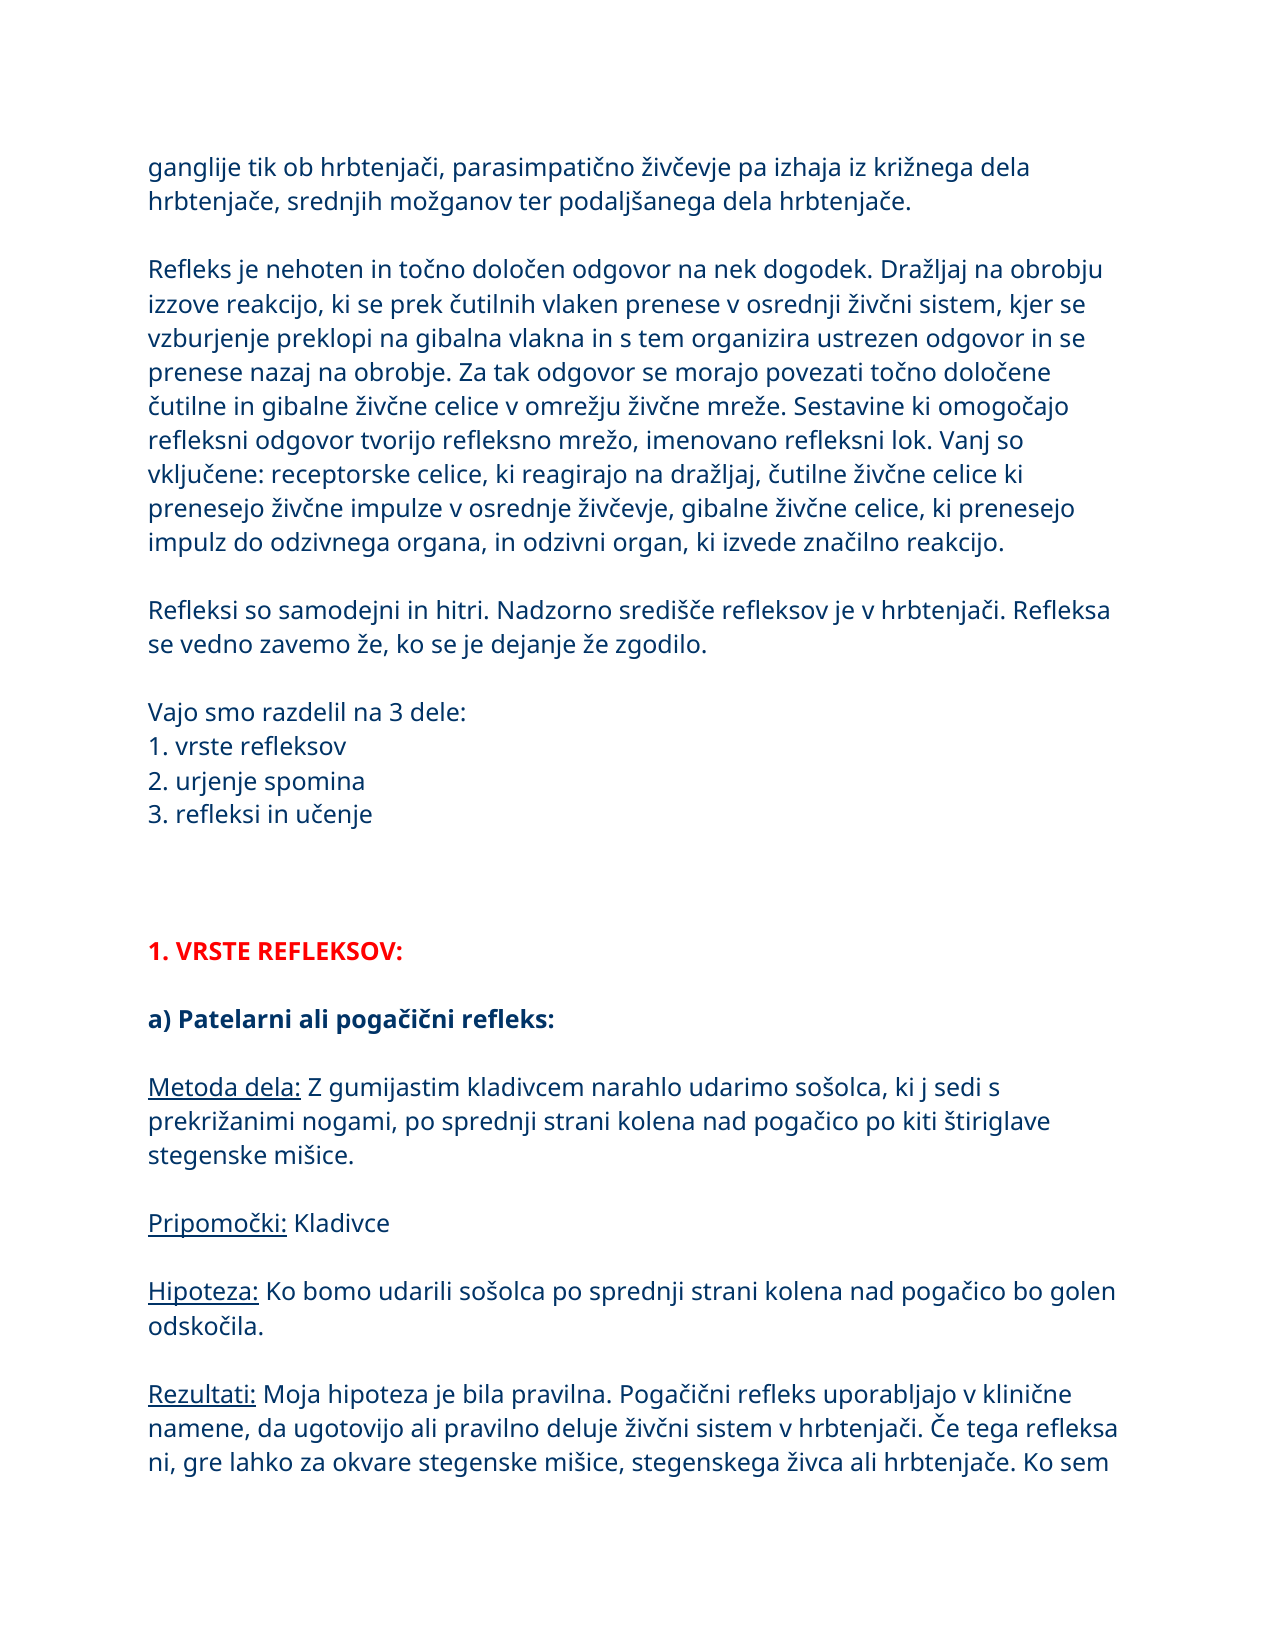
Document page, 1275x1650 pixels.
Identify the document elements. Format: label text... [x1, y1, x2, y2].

text 1. vrste refleksov [148, 729, 1127, 763]
text Rezultati: Moja hipoteza je bila pravilna. Pogačični refleks uporabljajo v klinične namene, da ugotovijo ali pravilno deluje živčni sistem v hrbtenjači. Če tega refleksa ni, gre lahko za okvare stegenske mišice, stegenskega živca ali hrbtenjače. Ko sem [148, 1376, 1127, 1478]
text 2. urjenje spomina [148, 763, 1127, 797]
text 3. refleksi in učenje [148, 797, 1127, 831]
text Metoda dela: Z gumijastim kladivcem narahlo udarimo sošolca, ki j sedi s prekrižanimi nogami, po sprednji strani kolena nad pogačico po kiti štiriglave stegenske mišice. [148, 1070, 1127, 1172]
text ganglije tik ob hrbtenjači, parasimpatično živčevje pa izhaja iz križnega dela hrbtenjače, srednjih možganov ter podaljšanega dela hrbtenjače. [148, 150, 1127, 218]
text Vajo smo razdelil na 3 dele: [148, 695, 1127, 729]
text a) Patelarni ali pogačični refleks: [148, 1002, 1127, 1036]
text Refleksi so samodejni in hitri. Nadzorno središče refleksov je v hrbtenjači. Refleksa se vedno zavemo že, ko se je dejanje že zgodilo. [148, 593, 1127, 661]
text 1. VRSTE REFLEKSOV: [148, 933, 1127, 967]
text Pripomočki: Kladivce [148, 1206, 1127, 1240]
text Hipoteza: Ko bomo udarili sošolca po sprednji strani kolena nad pogačico bo golen odskočila. [148, 1274, 1127, 1342]
text Refleks je nehoten in točno določen odgovor na nek dogodek. Dražljaj na obrobju izzove reakcijo, ki se prek čutilnih vlaken prenese v osrednji živčni sistem, kjer se vzburjenje preklopi na gibalna vlakna in s tem organizira ustrezen odgovor in se prenese nazaj na obrobje. Za tak odgovor se morajo povezati točno določene čutilne in gibalne živčne celice v omrežju živčne mreže. Sestavine ki omogočajo refleksni odgovor tvorijo refleksno mrežo, imenovano refleksni lok. Vanj so vključene: receptorske celice, ki reagirajo na dražljaj, čutilne živčne celice ki prenesejo živčne impulze v osrednje živčevje, gibalne živčne celice, ki prenesejo impulz do odzivnega organa, in odzivni organ, ki izvede značilno reakcijo. [148, 252, 1127, 559]
